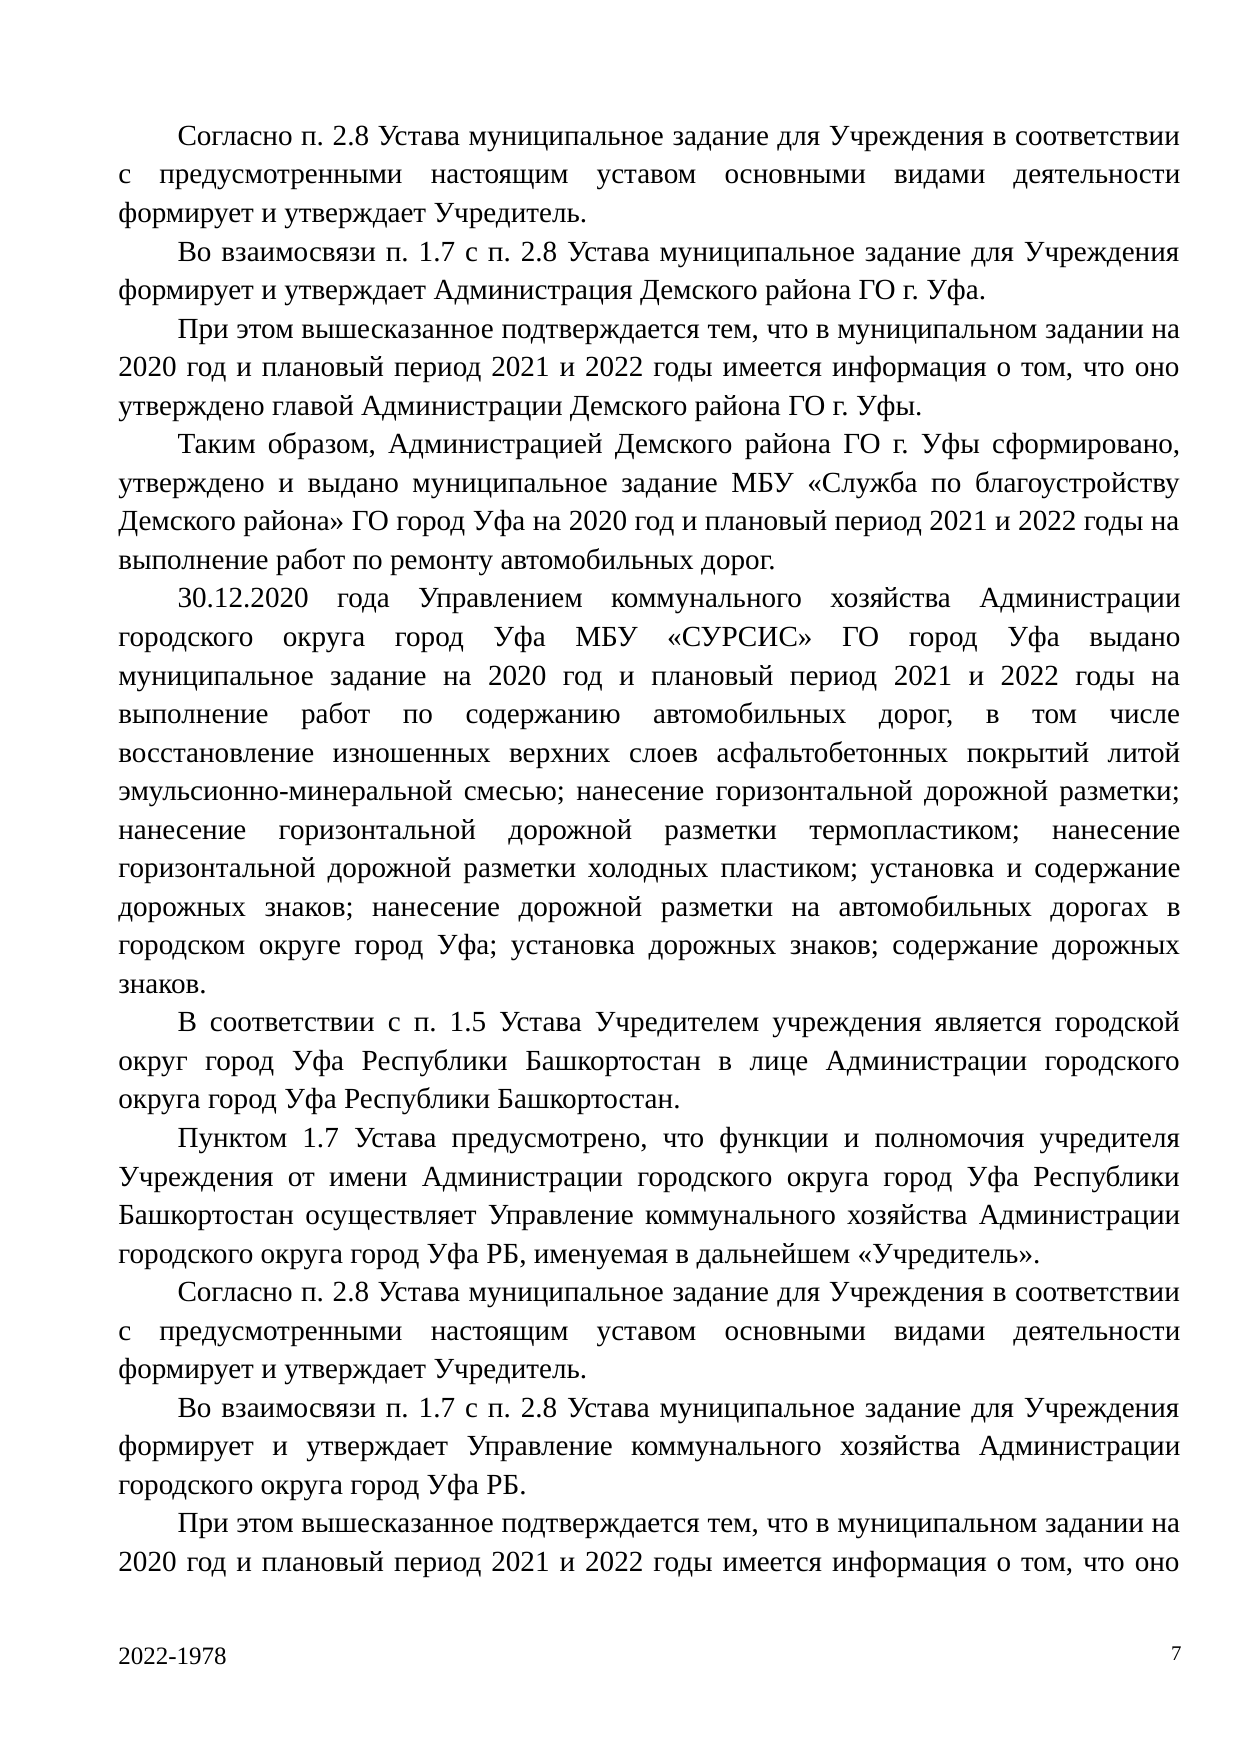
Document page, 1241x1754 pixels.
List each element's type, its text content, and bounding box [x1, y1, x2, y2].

text В соответствии с п. 1.5 Устава Учредителем учреждения является городской округ город Уфа Республики Башкортостан в лице Администрации городского округа город Уфа Республики Башкортостан. [118, 1004, 1181, 1115]
text Таким образом, Администрацией Демского района ГО г. Уфы сформировано, утверждено и выдано муниципальное задание МБУ «Служба по благоустройству Демского района» ГО город Уфа на 2020 год и плановый период 2021 и 2022 годы на выполнение работ по ремонту автомобильных дорог. [118, 426, 1181, 576]
text Во взаимосвязи п. 1.7 с п. 2.8 Устава муниципальное задание для Учреждения формирует и утверждает Управление коммунального хозяйства Администрации городского округа город Уфа РБ. [118, 1390, 1181, 1501]
text При этом вышесказанное подтверждается тем, что в муниципальном задании на 2020 год и плановый период 2021 и 2022 годы имеется информация о том, что оно утверждено главой Администрации Демского района ГО г. Уфы. [118, 311, 1181, 421]
text 30.12.2020 года Управлением коммунального хозяйства Администрации городского округа город Уфа МБУ «СУРСИС» ГО город Уфа выдано муниципальное задание на 2020 год и плановый период 2021 и 2022 годы на выполнение работ по содержанию автомобильных дорог, в том числе восстановление изношенных верхних слоев асфальтобетонных покрытий литой эмульсионно-минеральной смесью; нанесение горизонтальной дорожной разметки; нанесение горизонтальной дорожной разметки термопластиком; нанесение горизонтальной дорожной разметки холодных пластиком; установка и содержание дорожных знаков; нанесение дорожной разметки на автомобильных дорогах в городском округе город Уфа; установка дорожных знаков; содержание дорожных знаков. [118, 581, 1181, 999]
text При этом вышесказанное подтверждается тем, что в муниципальном задании на 2020 год и плановый период 2021 и 2022 годы имеется информация о том, что оно [118, 1506, 1181, 1578]
text Согласно п. 2.8 Устава муниципальное задание для Учреждения в соответствии с предусмотренными настоящим уставом основными видами деятельности формирует и утверждает Учредитель. [118, 118, 1181, 229]
text Во взаимосвязи п. 1.7 с п. 2.8 Устава муниципальное задание для Учреждения формирует и утверждает Администрация Демского района ГО г. Уфа. [118, 234, 1181, 306]
text Согласно п. 2.8 Устава муниципальное задание для Учреждения в соответствии с предусмотренными настоящим уставом основными видами деятельности формирует и утверждает Учредитель. [118, 1274, 1181, 1385]
text Пунктом 1.7 Устава предусмотрено, что функции и полномочия учредителя Учреждения от имени Администрации городского округа город Уфа Республики Башкортостан осуществляет Управление коммунального хозяйства Администрации городского округа город Уфа РБ, именуемая в дальнейшем «Учредитель». [118, 1120, 1181, 1269]
